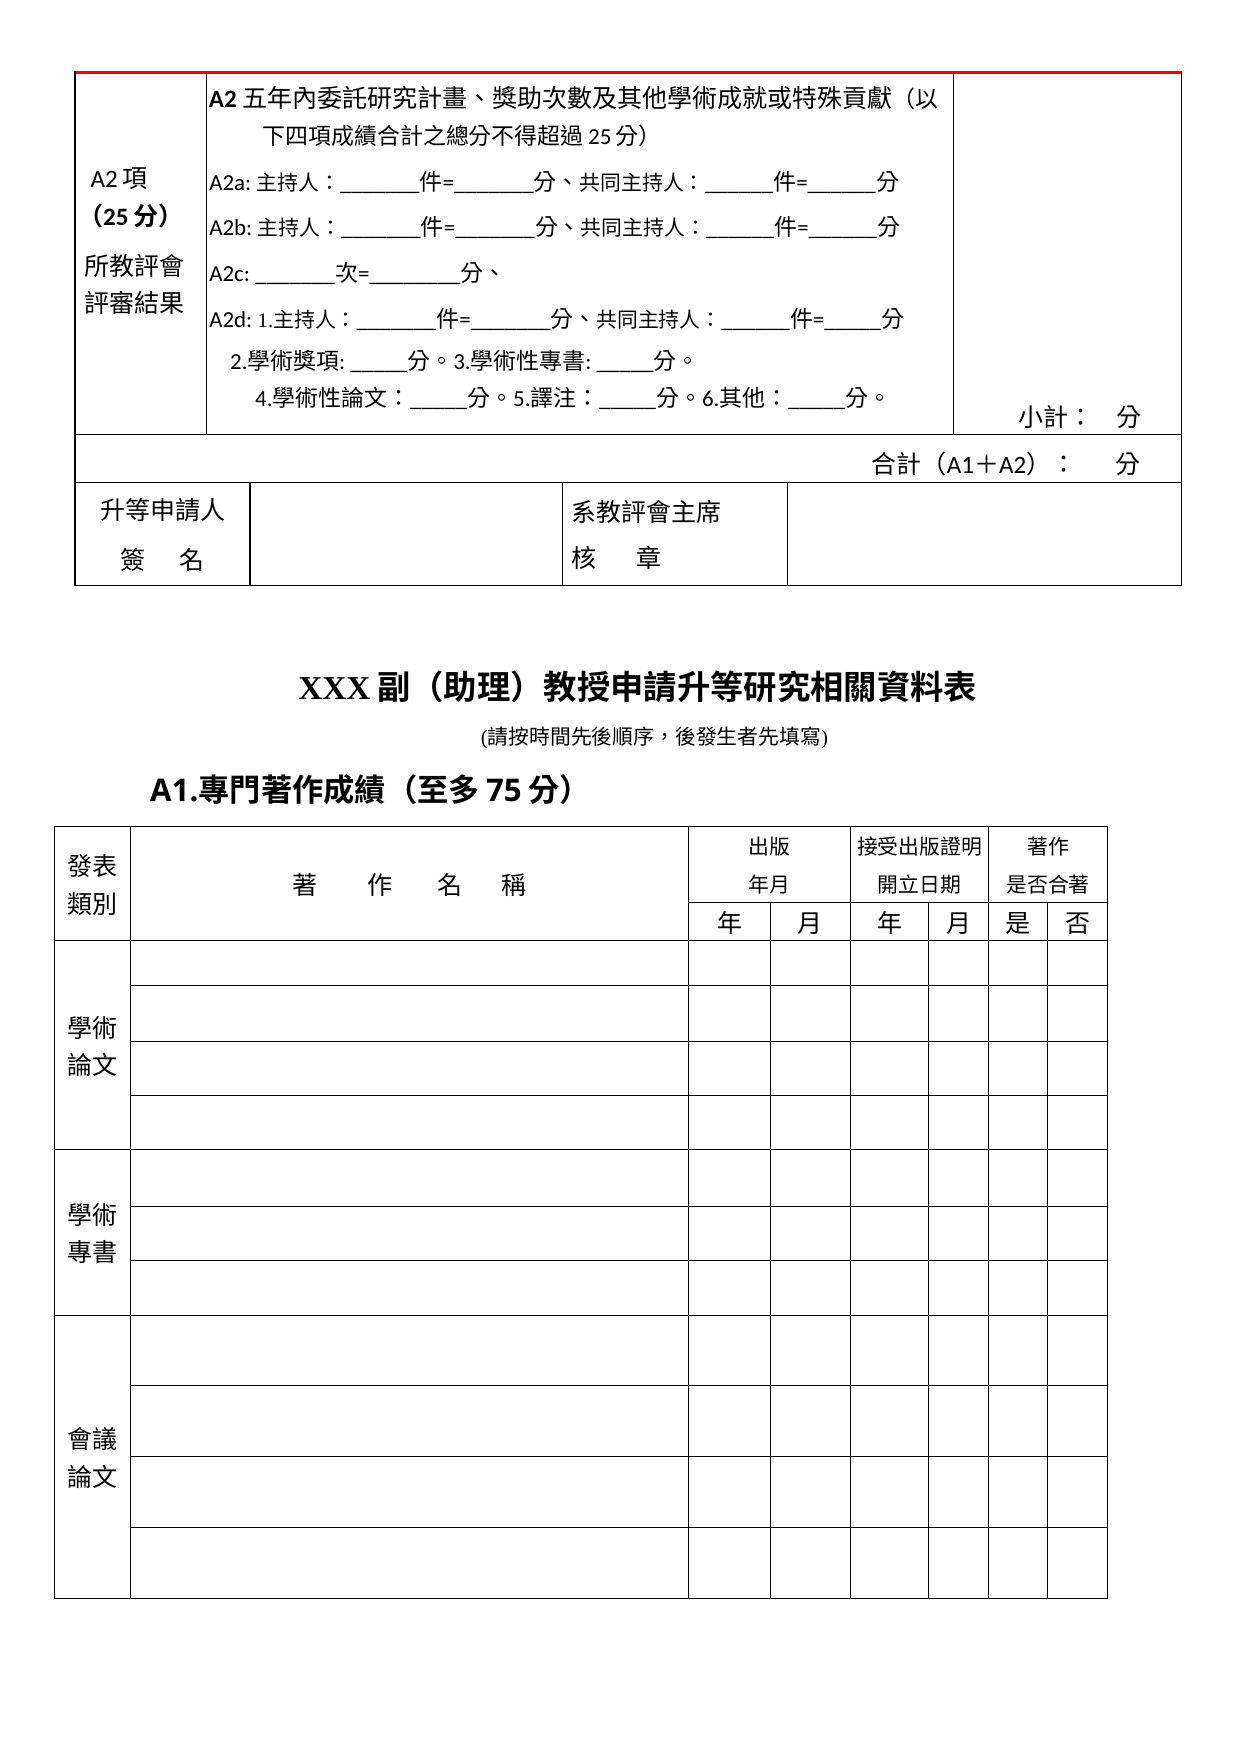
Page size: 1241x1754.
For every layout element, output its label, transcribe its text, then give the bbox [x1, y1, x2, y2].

table_cell [989, 1261, 1047, 1314]
table_cell [929, 1386, 988, 1456]
table_cell [689, 1528, 770, 1598]
table_cell [1048, 1042, 1107, 1094]
table_cell 合計（A1＋A2）： 分 [76, 435, 1181, 482]
text XXX副（助理）教授申請升等研究相關資料表 [150, 661, 1125, 709]
table_cell [851, 1096, 928, 1149]
table_cell [689, 1096, 770, 1149]
table_cell 年 [851, 903, 928, 940]
table_cell [989, 1150, 1047, 1206]
table_cell [131, 1457, 688, 1527]
table_cell 年 [689, 903, 770, 940]
table_cell [989, 1316, 1047, 1385]
table_cell [989, 941, 1047, 985]
table_cell A2 五年內委託研究計畫、獎助次數及其他學術成就或特殊貢獻（以下四項成績合計之總分不得超過25分） A2a: 主持人：_______件=_______分、共同主持人：______件=______分 A2b: 主持人：_______件=_______分、共同主持人：______件=______分 A2c: _______次=________分、 A2d: 1.主持人：_______件=_______分、共同主持人：______件=_____分 2.學術獎項: _____分。3.學術性專書: _____分。 4.學術性論文：_____分。5.譯注：_____分。6.其他：_____分。 [207, 74, 953, 434]
table_cell [771, 1042, 850, 1094]
table_cell [1048, 986, 1107, 1041]
table_cell [929, 941, 988, 985]
table_cell [851, 1261, 928, 1314]
table_cell [851, 1042, 928, 1094]
table_cell [771, 941, 850, 985]
table_cell [1048, 1207, 1107, 1260]
table_cell [689, 941, 770, 985]
table_cell [851, 941, 928, 985]
table_cell [131, 1042, 688, 1094]
table_cell [689, 1457, 770, 1527]
table_cell [1048, 1386, 1107, 1456]
table_cell [929, 1528, 988, 1598]
table_cell [929, 1457, 988, 1527]
table_header 出版 年月 [689, 827, 850, 902]
table_header 著作 是否合著 [989, 827, 1107, 902]
table_cell [251, 483, 562, 585]
table_cell [131, 1096, 688, 1149]
table_cell [771, 1528, 850, 1598]
table_cell [1048, 1150, 1107, 1206]
table_cell [929, 1096, 988, 1149]
table_cell 會議論文 [55, 1316, 130, 1598]
table_cell 升等申請人 簽 名 [76, 483, 249, 585]
table_header 接受出版證明開立日期 [851, 827, 988, 902]
table_cell [1048, 1096, 1107, 1149]
table_cell [131, 1261, 688, 1314]
table_cell [788, 483, 1181, 585]
table_cell [689, 1316, 770, 1385]
table_cell [771, 1150, 850, 1206]
table_cell [929, 1207, 988, 1260]
table_cell [689, 1207, 770, 1260]
table_cell [131, 986, 688, 1041]
table_cell 學術專書 [55, 1150, 130, 1314]
text (請按時間先後順序，後發生者先填寫) [150, 709, 1125, 751]
table_cell [851, 1316, 928, 1385]
table_cell 小計： 分 [954, 74, 1181, 434]
table_cell 否 [1048, 903, 1107, 940]
table_header 發表 類別 [55, 827, 130, 940]
table_cell [689, 1261, 770, 1314]
text A1.專門著作成績（至多75分） [150, 751, 1125, 826]
table_cell [131, 1386, 688, 1456]
table_cell [989, 1528, 1047, 1598]
table_cell [131, 1316, 688, 1385]
table_cell [689, 1386, 770, 1456]
table_cell [689, 986, 770, 1041]
table_cell [929, 1150, 988, 1206]
table_cell [1048, 1316, 1107, 1385]
table_cell [989, 1386, 1047, 1456]
table_cell [851, 1150, 928, 1206]
table_cell [771, 1316, 850, 1385]
table_cell [929, 1042, 988, 1094]
table_cell [929, 1261, 988, 1314]
table_cell [989, 1042, 1047, 1094]
table_cell 月 [771, 903, 850, 940]
table_cell [689, 1042, 770, 1094]
table_cell 學術論文 [55, 941, 130, 1149]
table_cell [851, 1207, 928, 1260]
table_cell [989, 1457, 1047, 1527]
table_cell [1048, 1457, 1107, 1527]
table_cell [989, 986, 1047, 1041]
table_cell [771, 1207, 850, 1260]
table_cell [131, 1150, 688, 1206]
table_cell [851, 986, 928, 1041]
table_cell [989, 1096, 1047, 1149]
table_cell [851, 1386, 928, 1456]
table_cell [689, 1150, 770, 1206]
table_cell [1048, 1528, 1107, 1598]
table_cell [851, 1528, 928, 1598]
table_cell [771, 1386, 850, 1456]
table_cell [131, 1528, 688, 1598]
table_cell [771, 1261, 850, 1314]
table_cell 是 [989, 903, 1047, 940]
table_cell 月 [929, 903, 988, 940]
table_cell [131, 1207, 688, 1260]
table_cell 系教評會主席 核 章 [563, 483, 787, 585]
table_header 著 作 名 稱 [131, 827, 688, 940]
table_cell [771, 1096, 850, 1149]
table_cell [851, 1457, 928, 1527]
table_cell A2項 （25分） 所教評會評審結果 [76, 74, 206, 434]
table_cell [771, 986, 850, 1041]
table_cell [929, 1316, 988, 1385]
table_cell [1048, 941, 1107, 985]
table_cell [131, 941, 688, 985]
table_cell [1048, 1261, 1107, 1314]
table_cell [771, 1457, 850, 1527]
table_cell [929, 986, 988, 1041]
table_cell [989, 1207, 1047, 1260]
